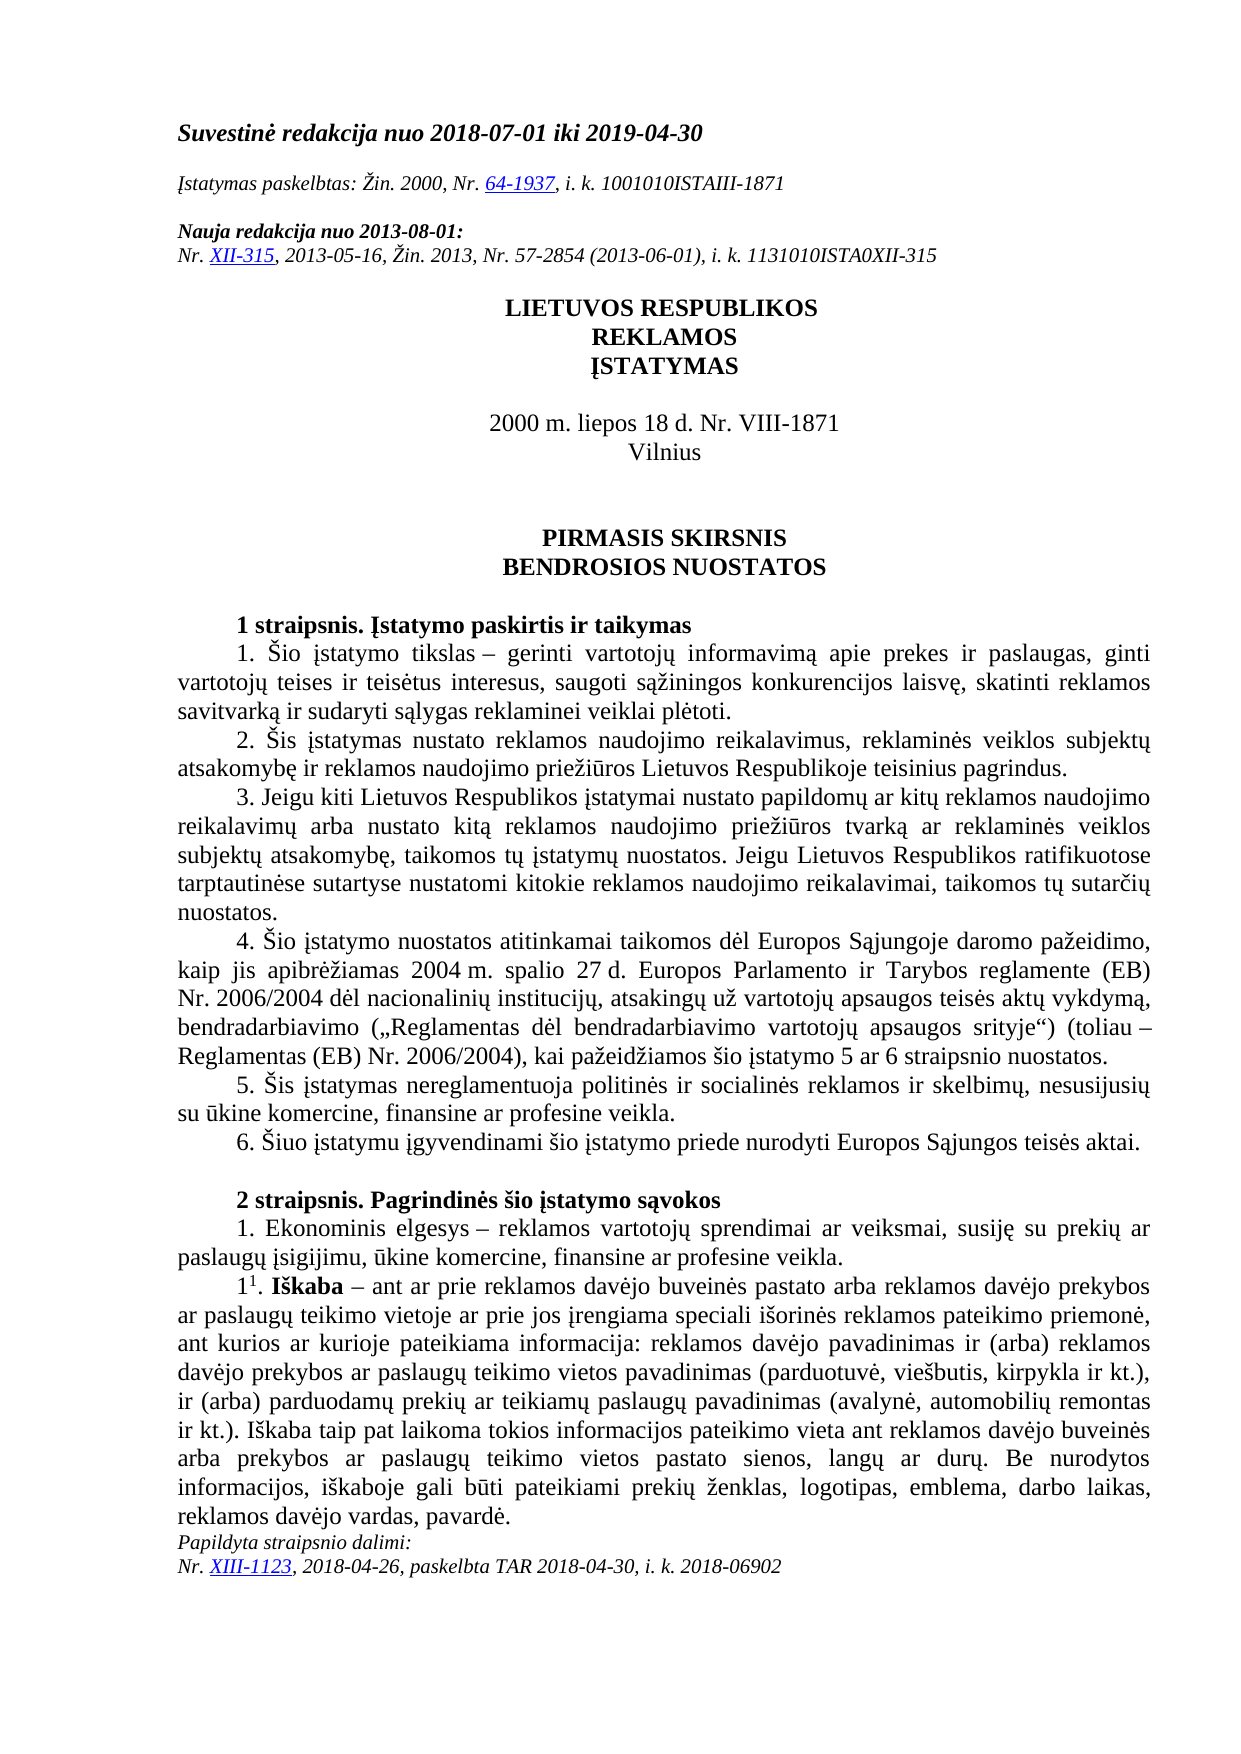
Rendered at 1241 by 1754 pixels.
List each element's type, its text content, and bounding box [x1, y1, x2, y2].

text Nr. XIII-1123, 2018-04-26, paskelbta TAR 2018-04-30, i. k. 2018-06902 [177, 1554, 1152, 1578]
text Papildyta straipsnio dalimi: [177, 1530, 1152, 1554]
text Nr. XII-315, 2013-05-16, Žin. 2013, Nr. 57-2854 (2013-06-01), i. k. 1131010ISTA0XII-315 [177, 243, 1152, 267]
text LIETUVOS RESPUBLIKOS REKLAMOS ĮSTATYMAS [177, 293, 1152, 380]
text Įstatymas paskelbtas: Žin. 2000, Nr. 64-1937, i. k. 1001010ISTAIII-1871 [177, 171, 1152, 195]
text 4. Šio įstatymo nuostatos atitinkamai taikomos dėl Europos Sąjungoje daromo pažeidimo, kaip jis apibrėžiamas 2004 m. spalio 27 d. Europos Parlamento ir Tarybos reglamente (EB) Nr. 2006/2004 dėl nacionalinių institucijų, atsakingų už vartotojų apsaugos teisės aktų vykdymą, bendradarbiavimo („Reglamentas dėl bendradarbiavimo vartotojų apsaugos srityje“) (toliau – Reglamentas (EB) Nr. 2006/2004), kai pažeidžiamos šio įstatymo 5 ar 6 straipsnio nuostatos. [177, 926, 1152, 1070]
text Suvestinė redakcija nuo 2018-07-01 iki 2019-04-30 [177, 118, 1152, 147]
text 2. Šis įstatymas nustato reklamos naudojimo reikalavimus, reklaminės veiklos subjektų atsakomybę ir reklamos naudojimo priežiūros Lietuvos Respublikoje teisinius pagrindus. [177, 725, 1152, 782]
text Nauja redakcija nuo 2013-08-01: [177, 219, 1152, 243]
text 3. Jeigu kiti Lietuvos Respublikos įstatymai nustato papildomų ar kitų reklamos naudojimo reikalavimų arba nustato kitą reklamos naudojimo priežiūros tvarką ar reklaminės veiklos subjektų atsakomybę, taikomos tų įstatymų nuostatos. Jeigu Lietuvos Respublikos ratifikuotose tarptautinėse sutartyse nustatomi kitokie reklamos naudojimo reikalavimai, taikomos tų sutarčių nuostatos. [177, 782, 1152, 926]
text 6. Šiuo įstatymu įgyvendinami šio įstatymo priede nurodyti Europos Sąjungos teisės aktai. [177, 1127, 1152, 1156]
text 2000 m. liepos 18 d. Nr. VIII-1871 [177, 408, 1152, 437]
text 2 straipsnis. Pagrindinės šio įstatymo sąvokos [177, 1185, 1152, 1213]
text PIRMASIS SKIRSNIS [177, 523, 1152, 552]
text 1. Ekonominis elgesys – reklamos vartotojų sprendimai ar veiksmai, susiję su prekių ar paslaugų įsigijimu, ūkine komercine, finansine ar profesine veikla. [177, 1213, 1152, 1271]
text 1 straipsnis. Įstatymo paskirtis ir taikymas [177, 610, 1152, 638]
text 1. Šio įstatymo tikslas – gerinti vartotojų informavimą apie prekes ir paslaugas, ginti vartotojų teises ir teisėtus interesus, saugoti sąžiningos konkurencijos laisvę, skatinti reklamos savitvarką ir sudaryti sąlygas reklaminei veiklai plėtoti. [177, 638, 1152, 725]
text Vilnius [177, 437, 1152, 466]
text 11. Iškaba – ant ar prie reklamos davėjo buveinės pastato arba reklamos davėjo prekybos ar paslaugų teikimo vietoje ar prie jos įrengiama speciali išorinės reklamos pateikimo priemonė, ant kurios ar kurioje pateikiama informacija: reklamos davėjo pavadinimas ir (arba) reklamos davėjo prekybos ar paslaugų teikimo vietos pavadinimas (parduotuvė, viešbutis, kirpykla ir kt.), ir (arba) parduodamų prekių ar teikiamų paslaugų pavadinimas (avalynė, automobilių remontas ir kt.). Iškaba taip pat laikoma tokios informacijos pateikimo vieta ant reklamos davėjo buveinės arba prekybos ar paslaugų teikimo vietos pastato sienos, langų ar durų. Be nurodytos informacijos, iškaboje gali būti pateikiami prekių ženklas, logotipas, emblema, darbo laikas, reklamos davėjo vardas, pavardė. [177, 1271, 1152, 1530]
text 5. Šis įstatymas nereglamentuoja politinės ir socialinės reklamos ir skelbimų, nesusijusių su ūkine komercine, finansine ar profesine veikla. [177, 1070, 1152, 1127]
text BENDROSIOS NUOSTATOS [177, 552, 1152, 581]
